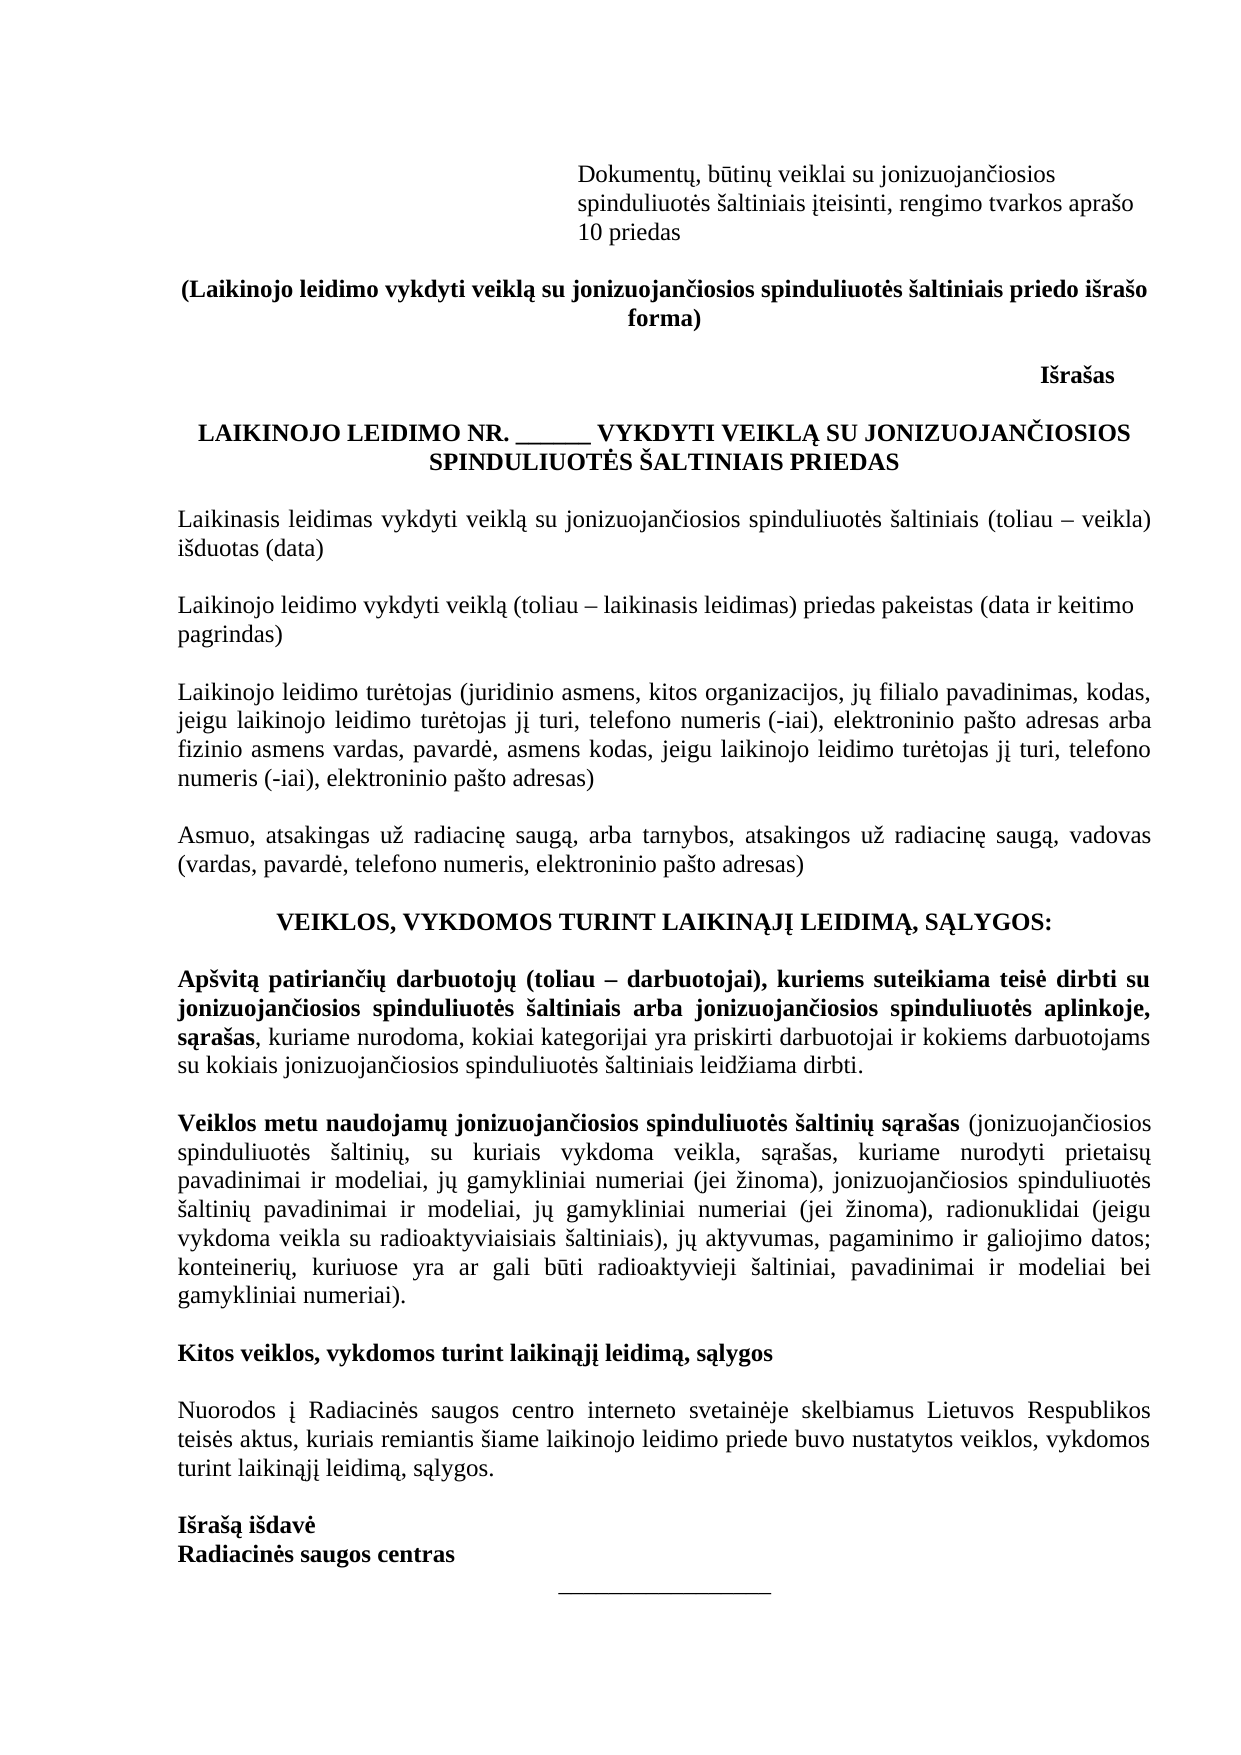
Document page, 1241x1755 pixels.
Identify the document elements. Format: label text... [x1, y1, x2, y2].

text Veiklos metu naudojamų jonizuojančiosios spinduliuotės šaltinių sąrašas (jonizuojančiosios spinduliuotės šaltinių, su kuriais vykdoma veikla, sąrašas, kuriame nurodyti prietaisų pavadinimai ir modeliai, jų gamykliniai numeriai (jei žinoma), jonizuojančiosios spinduliuotės šaltinių pavadinimai ir modeliai, jų gamykliniai numeriai (jei žinoma), radionuklidai (jeigu vykdoma veikla su radioaktyviaisiais šaltiniais), jų aktyvumas, pagaminimo ir galiojimo datos; konteinerių, kuriuose yra ar gali būti radioaktyvieji šaltiniai, pavadinimai ir modeliai bei gamykliniai numeriai). [177, 1108, 1152, 1309]
text (Laikinojo leidimo vykdyti veiklą su jonizuojančiosios spinduliuotės šaltiniais priedo išrašo forma) [177, 274, 1152, 332]
text Nuorodos į Radiacinės saugos centro interneto svetainėje skelbiamus Lietuvos Respublikos teisės aktus, kuriais remiantis šiame laikinojo leidimo priede buvo nustatytos veiklos, vykdomos turint laikinąjį leidimą, sąlygos. [177, 1396, 1152, 1482]
text Kitos veiklos, vykdomos turint laikinąjį leidimą, sąlygos [177, 1338, 1152, 1367]
text Apšvitą patiriančių darbuotojų (toliau – darbuotojai), kuriems suteikiama teisė dirbti su jonizuojančiosios spinduliuotės šaltiniais arba jonizuojančiosios spinduliuotės aplinkoje, sąrašas, kuriame nurodoma, kokiai kategorijai yra priskirti darbuotojai ir kokiems darbuotojams su kokiais jonizuojančiosios spinduliuotės šaltiniais leidžiama dirbti. [177, 964, 1152, 1079]
text Išrašas [649, 361, 1115, 389]
text spinduliuotės šaltiniais įteisinti, rengimo tvarkos aprašo [577, 188, 1152, 217]
text Dokumentų, būtinų veiklai su jonizuojančiosios [577, 159, 1152, 188]
text Išrašą išdavė [177, 1511, 1152, 1539]
text Laikinasis leidimas vykdyti veiklą su jonizuojančiosios spinduliuotės šaltiniais (toliau – veikla) išduotas (data) [177, 504, 1152, 562]
text _________________ [177, 1568, 1152, 1597]
text 10 priedas [577, 217, 1152, 246]
text asmuo, atsakingas už radiacinę saugą, arba tarnybos, atsakingos už radiacinę saugą, vadovas (vardas, pavardė, telefono numeris, elektroninio pašto adresas) [177, 821, 1152, 878]
subtitle LAIKINOJO LEIDIMO NR. ______ VYKDYTI VEIKLĄ SU JONIZUOJANČIOSIOS SPINDULIUOTĖS ŠALTINIAIS PRIEDAS [177, 418, 1152, 476]
text Laikinojo leidimo turėtojas (juridinio asmens, kitos organizacijos, jų filialo pavadinimas, kodas, jeigu laikinojo leidimo turėtojas jį turi, telefono numeris (-iai), elektroninio pašto adresas arba fizinio asmens vardas, pavardė, asmens kodas, jeigu laikinojo leidimo turėtojas jį turi, telefono numeris (-iai), elektroninio pašto adresas) [177, 677, 1152, 792]
text Laikinojo leidimo vykdyti veiklą (toliau – laikinasis leidimas) priedas pakeistas (data ir keitimo pagrindas) [177, 591, 1152, 648]
text Radiacinės saugos centras [177, 1539, 1152, 1568]
text VEIKLOS, VYKDOMOS TURINT LAIKINĄJĮ LEIDIMĄ, SĄLYGOS: [177, 907, 1152, 936]
